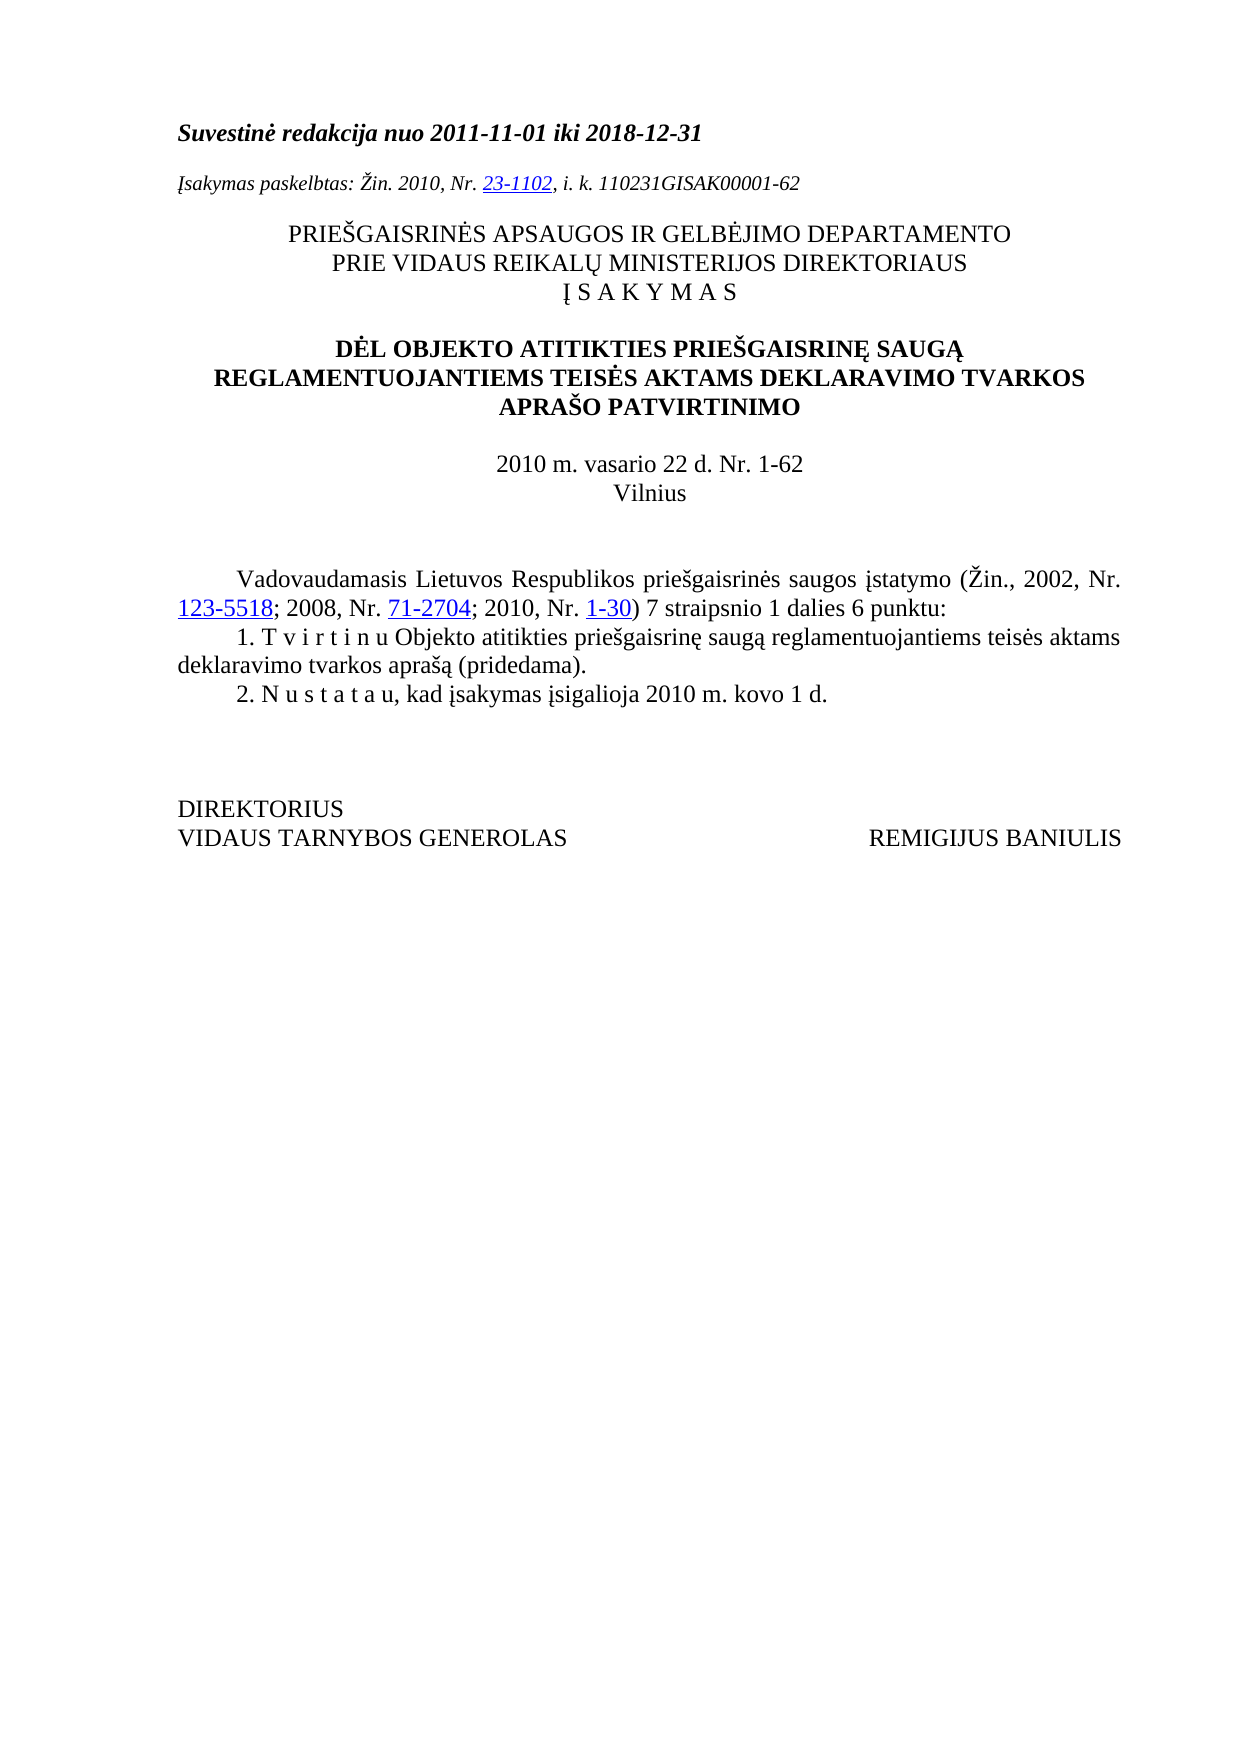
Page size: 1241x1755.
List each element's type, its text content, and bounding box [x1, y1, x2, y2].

text Vadovaudamasis Lietuvos Respublikos priešgaisrinės saugos įstatymo (Žin., 2002, Nr. 123-5518; 2008, Nr. 71-2704; 2010, Nr. 1-30) 7 straipsnio 1 dalies 6 punktu: [177, 564, 1122, 622]
text Direktorius [177, 794, 1122, 823]
text Vilnius [177, 478, 1122, 507]
text 1. T v i r t i n u Objekto atitikties priešgaisrinę saugą reglamentuojantiems teisės aktams deklaravimo tvarkos aprašą (pridedama). [177, 622, 1122, 679]
text PRIE VIDAUS REIKALŲ MINISTERIJOS DIREKTORIAUS [177, 248, 1122, 277]
text vidaus tarnybos generolas Remigijus Baniulis [177, 823, 1122, 852]
text Suvestinė redakcija nuo 2011-11-01 iki 2018-12-31 [177, 118, 1122, 147]
text DĖL OBJEKTO ATITIKTIES PRIEŠGAISRINĘ SAUGĄ REGLAMENTUOJANTIEMS TEISĖS AKTAMS DEKLARAVIMO TVARKOS APRAŠO PATVIRTINIMO [177, 334, 1122, 420]
text Į S A K Y M A S [177, 277, 1122, 305]
text 2010 m. vasario 22 d. Nr. 1-62 [177, 449, 1122, 478]
text 2. N u s t a t a u, kad įsakymas įsigalioja 2010 m. kovo 1 d. [177, 679, 1122, 708]
text Įsakymas paskelbtas: Žin. 2010, Nr. 23-1102, i. k. 110231GISAK00001-62 [177, 171, 1122, 195]
text PRIEŠGAISRINĖS APSAUGOS IR GELBĖJIMO DEPARTAMENTO [177, 219, 1122, 248]
